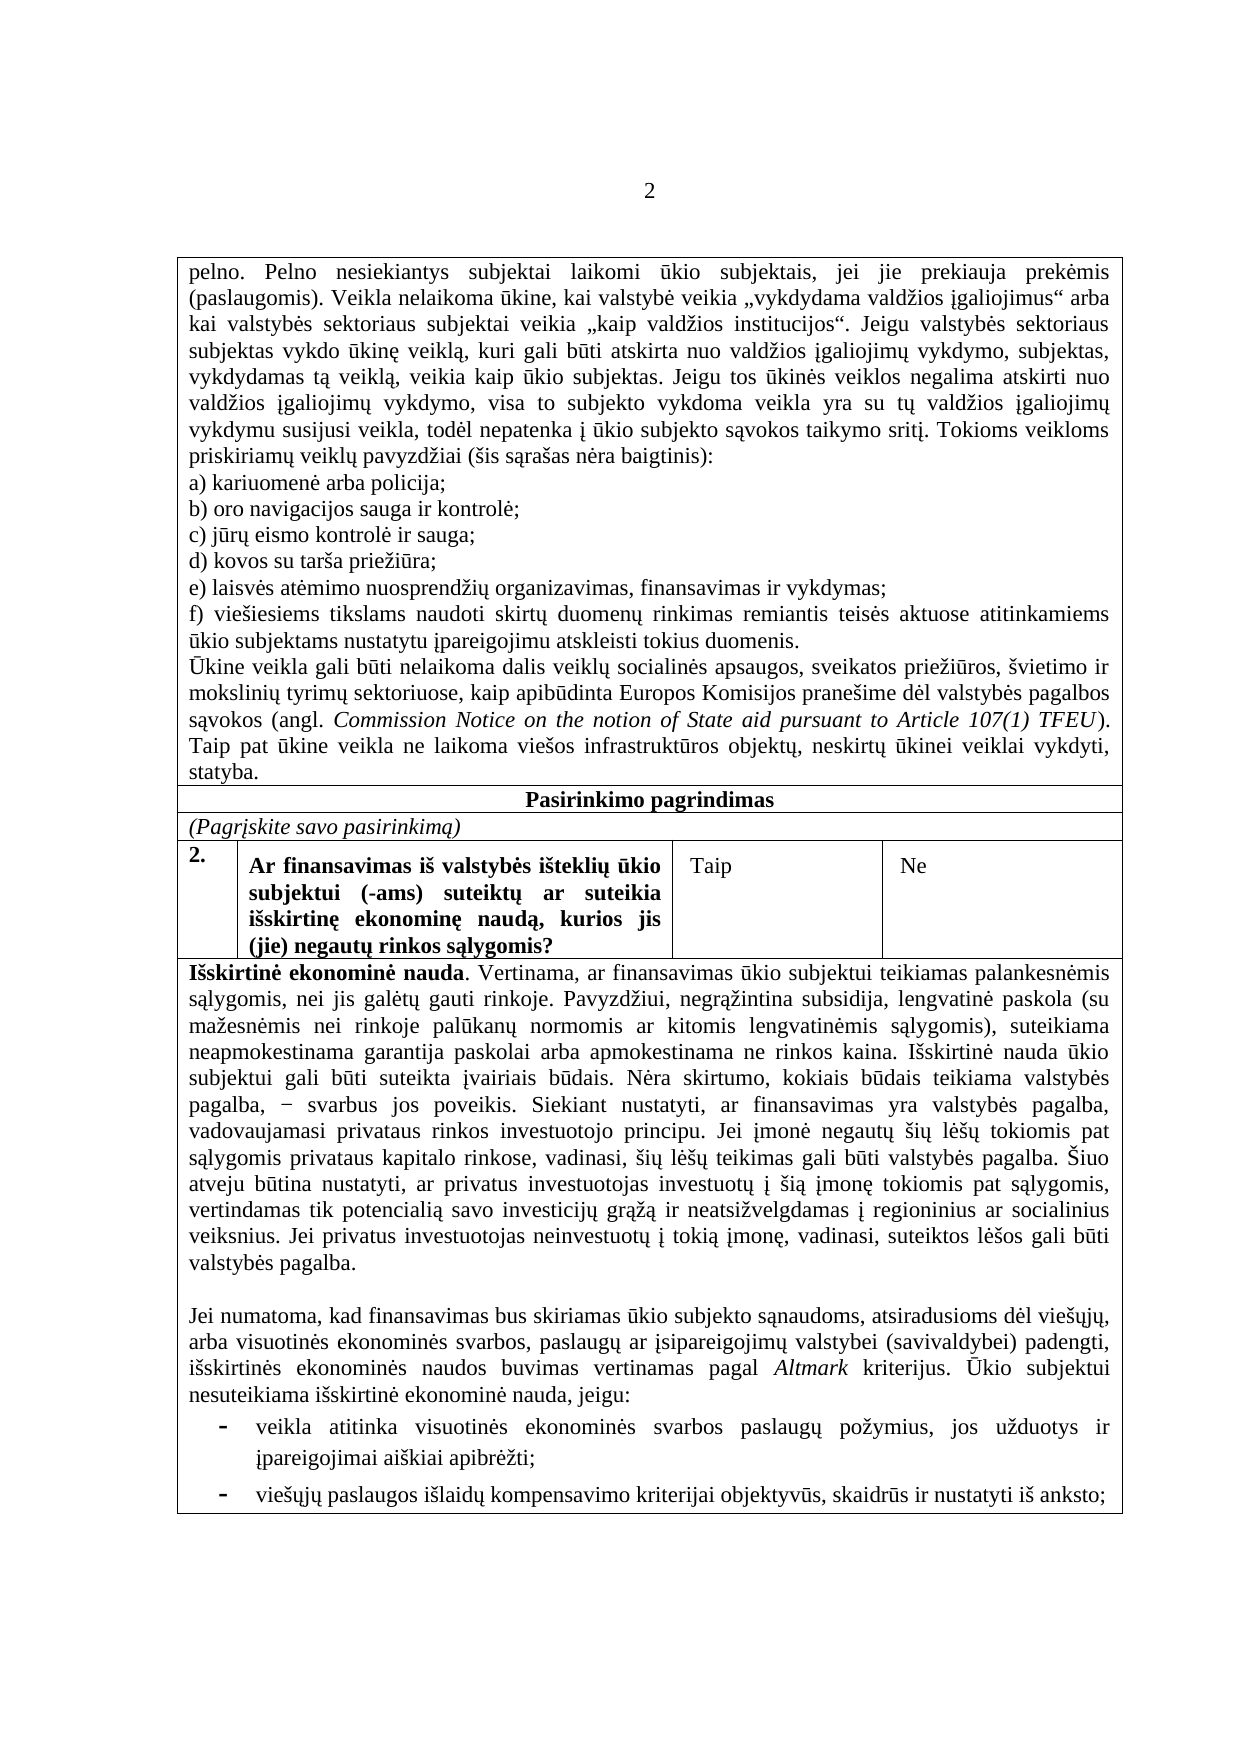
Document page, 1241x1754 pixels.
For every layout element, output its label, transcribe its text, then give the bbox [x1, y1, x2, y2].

table_cell Pasirinkimo pagrindimas [178, 786, 1122, 812]
table_cell Taip [673, 841, 882, 958]
table_cell Ne [883, 841, 1122, 958]
table_cell 2. [178, 841, 237, 958]
table_cell Išskirtinė ekonominė nauda. Vertinama, ar finansavimas ūkio subjektui teikiamas palankesnėmis sąlygomis, nei jis galėtų gauti rinkoje. Pavyzdžiui, negrąžintina subsidija, lengvatinė paskola (su mažesnėmis nei rinkoje palūkanų normomis ar kitomis lengvatinėmis sąlygomis), suteikiama neapmokestinama garantija paskolai arba apmokestinama ne rinkos kaina. Išskirtinė nauda ūkio subjektui gali būti suteikta įvairiais būdais. Nėra skirtumo, kokiais būdais teikiama valstybės pagalba, − svarbus jos poveikis. Siekiant nustatyti, ar finansavimas yra valstybės pagalba, vadovaujamasi privataus rinkos investuotojo principu. Jei įmonė negautų šių lėšų tokiomis pat sąlygomis privataus kapitalo rinkose, vadinasi, šių lėšų teikimas gali būti valstybės pagalba. Šiuo atveju būtina nustatyti, ar privatus investuotojas investuotų į šią įmonę tokiomis pat sąlygomis, vertindamas tik potencialią savo investicijų grąžą ir neatsižvelgdamas į regioninius ar socialinius veiksnius. Jei privatus investuotojas neinvestuotų į tokią įmonę, vadinasi, suteiktos lėšos gali būti valstybės pagalba. Jei numatoma, kad finansavimas bus skiriamas ūkio subjekto sąnaudoms, atsiradusioms dėl viešųjų, arba visuotinės ekonominės svarbos, paslaugų ar įsipareigojimų valstybei (savivaldybei) padengti, išskirtinės ekonominės naudos buvimas vertinamas pagal Altmark kriterijus. Ūkio subjektui nesuteikiama išskirtinė ekonominė nauda, jeigu: - veikla atitinka visuotinės ekonominės svarbos paslaugų požymius, jos užduotys ir įpareigojimai aiškiai apibrėžti; - viešųjų paslaugos išlaidų kompensavimo kriterijai objektyvūs, skaidrūs ir nustatyti iš anksto; [178, 959, 1122, 1512]
table_cell pelno. Pelno nesiekiantys subjektai laikomi ūkio subjektais, jei jie prekiauja prekėmis (paslaugomis). Veikla nelaikoma ūkine, kai valstybė veikia „vykdydama valdžios įgaliojimus“ arba kai valstybės sektoriaus subjektai veikia „kaip valdžios institucijos“. Jeigu valstybės sektoriaus subjektas vykdo ūkinę veiklą, kuri gali būti atskirta nuo valdžios įgaliojimų vykdymo, subjektas, vykdydamas tą veiklą, veikia kaip ūkio subjektas. Jeigu tos ūkinės veiklos negalima atskirti nuo valdžios įgaliojimų vykdymo, visa to subjekto vykdoma veikla yra su tų valdžios įgaliojimų vykdymu susijusi veikla, todėl nepatenka į ūkio subjekto sąvokos taikymo sritį. Tokioms veikloms priskiriamų veiklų pavyzdžiai (šis sąrašas nėra baigtinis): a) kariuomenė arba policija; b) oro navigacijos sauga ir kontrolė; c) jūrų eismo kontrolė ir sauga; d) kovos su tarša priežiūra; e) laisvės atėmimo nuosprendžių organizavimas, finansavimas ir vykdymas; f) viešiesiems tikslams naudoti skirtų duomenų rinkimas remiantis teisės aktuose atitinkamiems ūkio subjektams nustatytu įpareigojimu atskleisti tokius duomenis. Ūkine veikla gali būti nelaikoma dalis veiklų socialinės apsaugos, sveikatos priežiūros, švietimo ir mokslinių tyrimų sektoriuose, kaip apibūdinta Europos Komisijos pranešime dėl valstybės pagalbos sąvokos (angl. Commission Notice on the notion of State aid pursuant to Article 107(1) TFEU). Taip pat ūkine veikla ne laikoma viešos infrastruktūros objektų, neskirtų ūkinei veiklai vykdyti, statyba. [178, 258, 1122, 785]
table_cell (Pagrįskite savo pasirinkimą) [178, 813, 1122, 839]
table_cell Ar finansavimas iš valstybės išteklių ūkio subjektui (-ams) suteiktų ar suteikia išskirtinę ekonominę naudą, kurios jis (jie) negautų rinkos sąlygomis? [238, 841, 672, 958]
